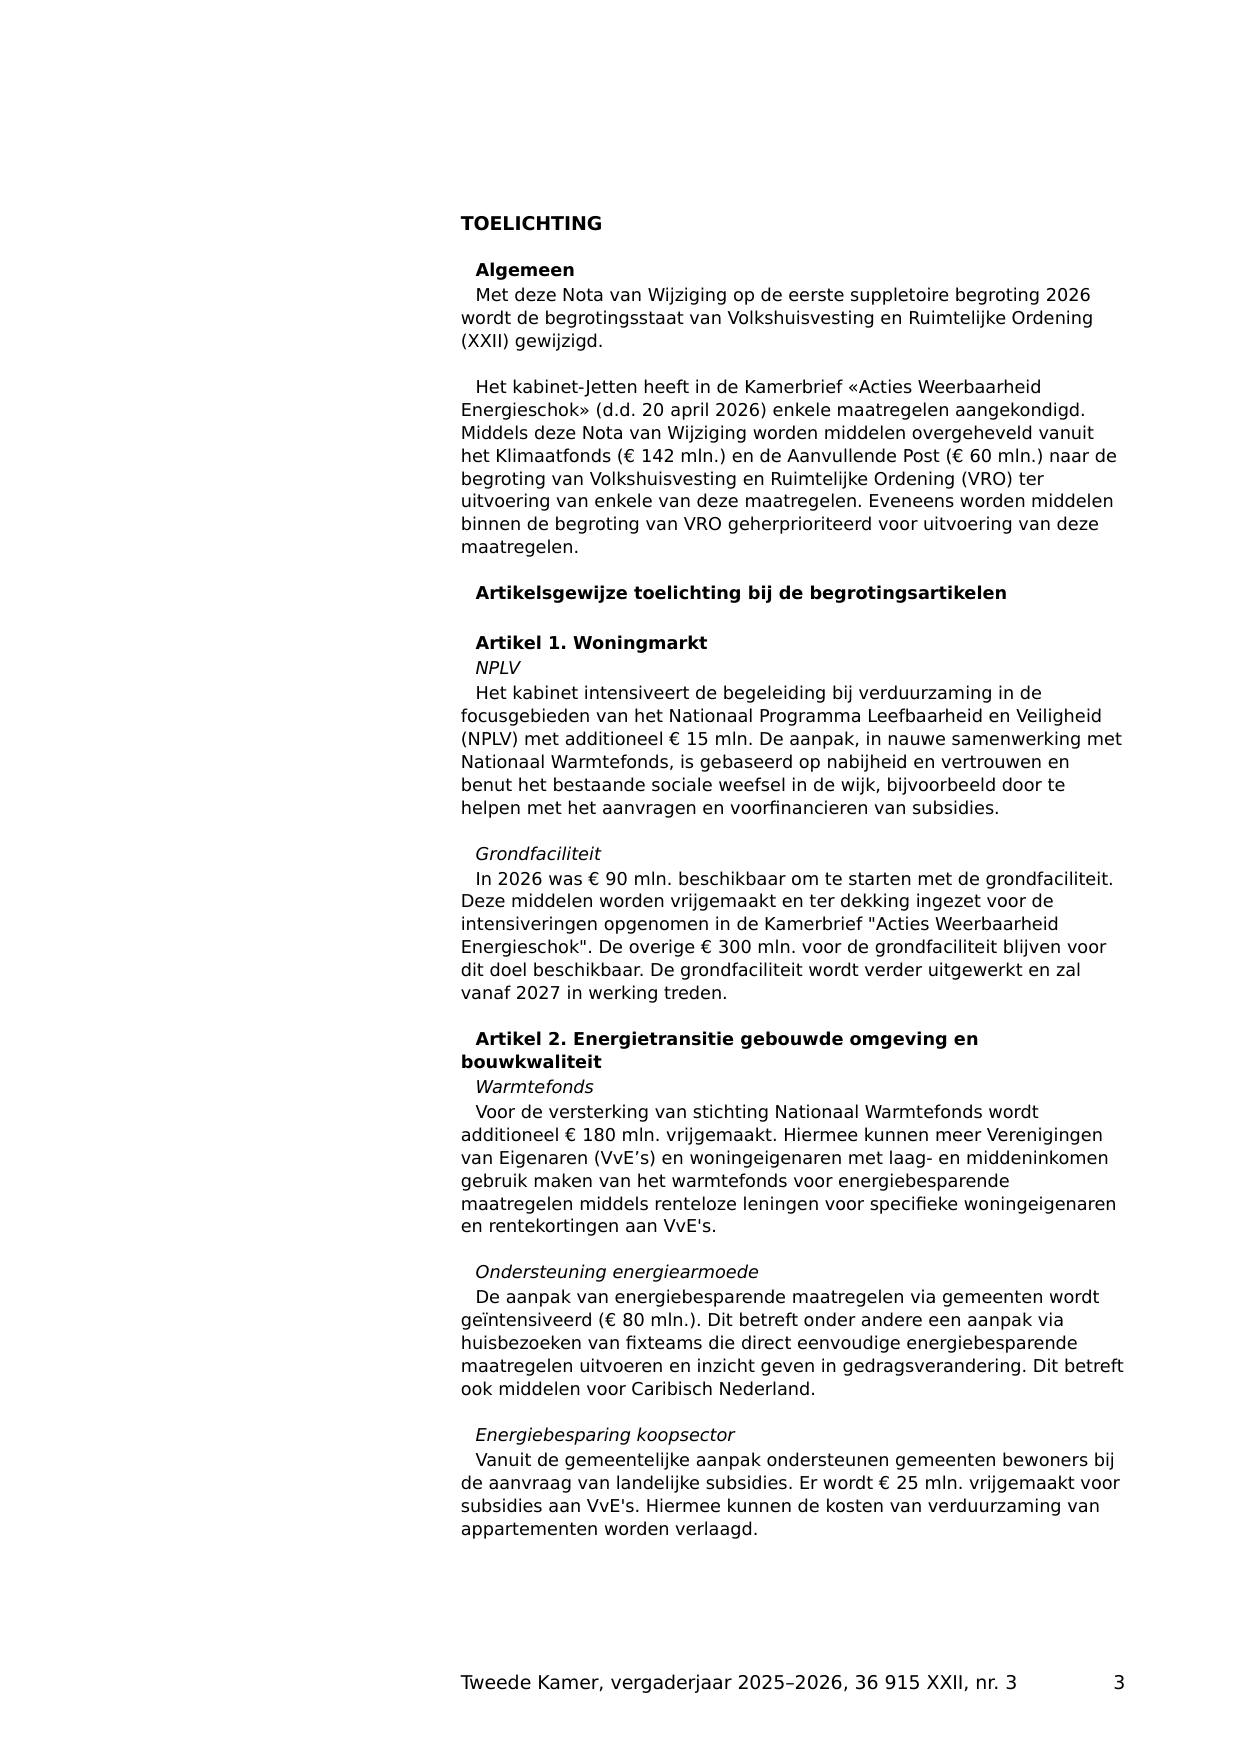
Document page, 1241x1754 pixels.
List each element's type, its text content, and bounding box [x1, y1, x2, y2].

text Het kabinet intensiveert de begeleiding bij verduurzaming in de focusgebieden van het Nationaal Programma Leefbaarheid en Veiligheid (NPLV) met additioneel € 15 mln. De aanpak, in nauwe samenwerking met Nationaal Warmtefonds, is gebaseerd op nabijheid en vertrouwen en benut het bestaande sociale weefsel in de wijk, bijvoorbeeld door te helpen met het aanvragen en voorfinancieren van subsidies. [461, 681, 1125, 819]
text Ondersteuning energiearmoede [461, 1260, 1125, 1283]
text Vanuit de gemeentelijke aanpak ondersteunen gemeenten bewoners bij de aanvraag van landelijke subsidies. Er wordt € 25 mln. vrijgemaakt voor subsidies aan VvE's. Hiermee kunnen de kosten van verduurzaming van appartementen worden verlaagd. [461, 1448, 1125, 1539]
text In 2026 was € 90 mln. beschikbaar om te starten met de grondfaciliteit. Deze middelen worden vrijgemaakt en ter dekking ingezet voor de intensiveringen opgenomen in de Kamerbrief "Acties Weerbaarheid Energieschok". De overige € 300 mln. voor de grondfaciliteit blijven voor dit doel beschikbaar. De grondfaciliteit wordt verder uitgewerkt en zal vanaf 2027 in werking treden. [461, 867, 1125, 1004]
text Het kabinet-Jetten heeft in de Kamerbrief «Acties Weerbaarheid Energieschok» (d.d. 20 april 2026) enkele maatregelen aangekondigd. Middels deze Nota van Wijziging worden middelen overgeheveld vanuit het Klimaatfonds (€ 142 mln.) en de Aanvullende Post (€ 60 mln.) naar de begroting van Volkshuisvesting en Ruimtelijke Ordening (VRO) ter uitvoering van enkele van deze maatregelen. Eveneens worden middelen binnen de begroting van VRO geherprioriteerd voor uitvoering van deze maatregelen. [461, 375, 1125, 558]
text Warmtefonds [461, 1075, 1125, 1098]
title Toelichting [461, 213, 1125, 235]
text Artikel 1. Woningmarkt [461, 631, 1125, 654]
text De aanpak van energiebesparende maatregelen via gemeenten wordt geïntensiveerd (€ 80 mln.). Dit betreft onder andere een aanpak via huisbezoeken van fixteams die direct eenvoudige energiebesparende maatregelen uitvoeren en inzicht geven in gedragsverandering. Dit betreft ook middelen voor Caribisch Nederland. [461, 1285, 1125, 1400]
text Artikel 2. Energietransitie gebouwde omgeving en bouwkwaliteit [461, 1027, 1125, 1073]
text Artikelsgewijze toelichting bij de begrotingsartikelen [461, 581, 1125, 604]
text Energiebesparing koopsector [461, 1423, 1125, 1446]
text Met deze Nota van Wijziging op de eerste suppletoire begroting 2026 wordt de begrotingsstaat van Volkshuisvesting en Ruimtelijke Ordening (XXII) gewijzigd. [461, 283, 1125, 352]
text NPLV [461, 656, 1125, 679]
text Grondfaciliteit [461, 842, 1125, 864]
text Algemeen [461, 258, 1125, 281]
text Voor de versterking van stichting Nationaal Warmtefonds wordt additioneel € 180 mln. vrijgemaakt. Hiermee kunnen meer Verenigingen van Eigenaren (VvE’s) en woningeigenaren met laag- en middeninkomen gebruik maken van het warmtefonds voor energiebesparende maatregelen middels renteloze leningen voor specifieke woningeigenaren en rentekortingen aan VvE's. [461, 1100, 1125, 1237]
